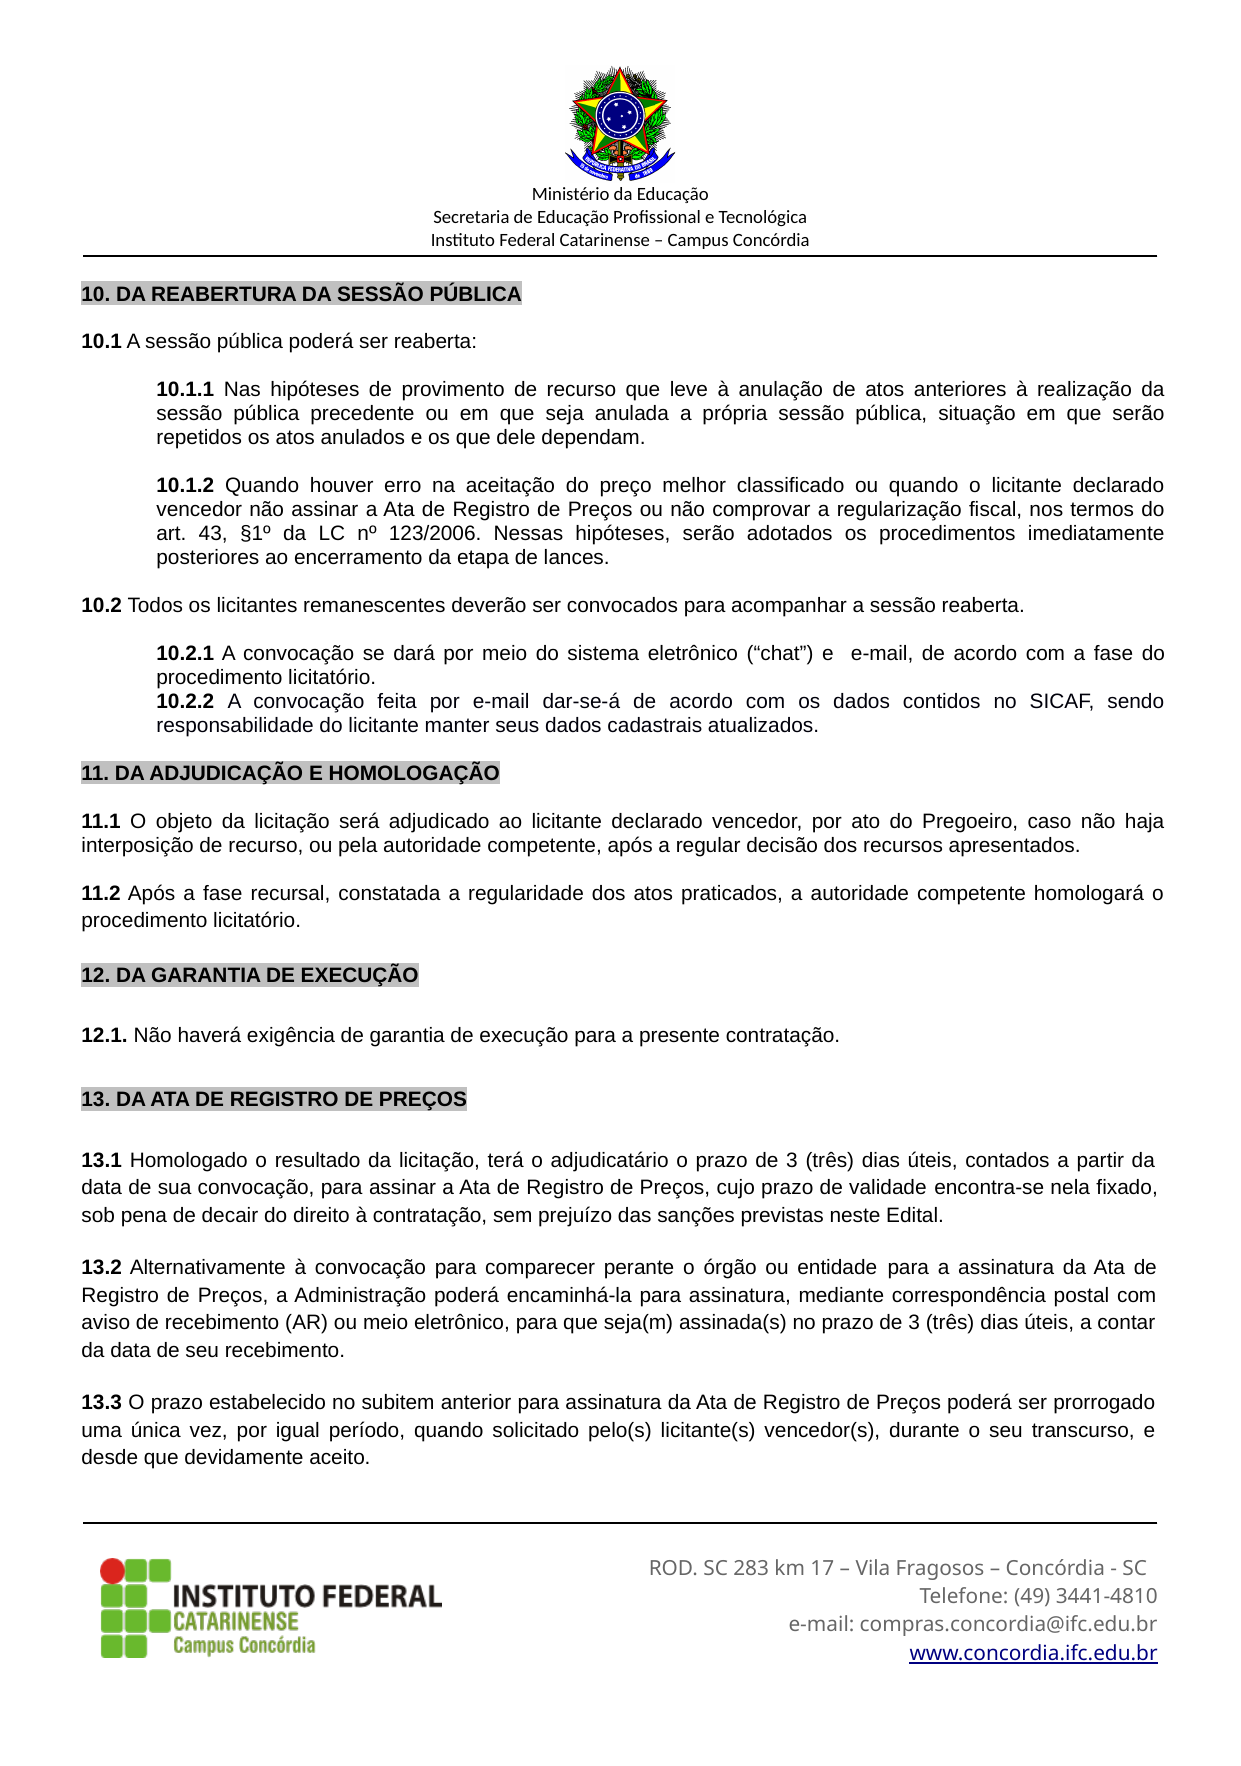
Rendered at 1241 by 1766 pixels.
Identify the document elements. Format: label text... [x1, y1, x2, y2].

list 12.1. Não haverá exigência de garantia de execução para a presente contratação. [81, 1023, 1157, 1047]
text 10.2 Todos os licitantes remanescentes deverão ser convocados para acompanhar a sessão reaberta. [81, 593, 1166, 617]
text 10.1 A sessão pública poderá ser reaberta: [81, 329, 1166, 353]
picture [100, 1558, 442, 1658]
text 11.1 O objeto da licitação será adjudicado ao licitante declarado vencedor, por ato do Pregoeiro, caso não haja interposição de recurso, ou pela autoridade competente, após a regular decisão dos recursos apresentados. [81, 808, 1166, 856]
text 13.1 Homologado o resultado da licitação, terá o adjudicatário o prazo de 3 (três) dias úteis, contados a partir da data de sua convocação, para assinar a Ata de Registro de Preços, cujo prazo de validade encontra-se nela fixado, sob pena de decair do direito à contratação, sem prejuízo das sanções previstas neste Edital. [81, 1148, 1157, 1227]
text 13. DA ATA DE REGISTRO DE PREÇOS [81, 1087, 1166, 1111]
text 10.2.1 A convocação se dará por meio do sistema eletrônico (“chat”) e e-mail, de acordo com a fase do procedimento licitatório. [156, 641, 1166, 689]
text 11.2 Após a fase recursal, constatada a regularidade dos atos praticados, a autoridade competente homologará o procedimento licitatório. [81, 880, 1166, 932]
list 12. DA GARANTIA DE EXECUÇÃO [81, 963, 1157, 987]
text 10.1.2 Quando houver erro na aceitação do preço melhor classificado ou quando o licitante declarado vencedor não assinar a Ata de Registro de Preços ou não comprovar a regularização fiscal, nos termos do art. 43, §1º da LC nº 123/2006. Nessas hipóteses, serão adotados os procedimentos imediatamente posteriores ao encerramento da etapa de lances. [156, 473, 1166, 569]
text 13.3 O prazo estabelecido no subitem anterior para assinatura da Ata de Registro de Preços poderá ser prorrogado uma única vez, por igual período, quando solicitado pelo(s) licitante(s) vencedor(s), durante o seu transcurso, e desde que devidamente aceito. [81, 1390, 1157, 1469]
text 10.1.1 Nas hipóteses de provimento de recurso que leve à anulação de atos anteriores à realização da sessão pública precedente ou em que seja anulada a própria sessão pública, situação em que serão repetidos os atos anulados e os que dele dependam. [156, 377, 1166, 449]
text 13.2 Alternativamente à convocação para comparecer perante o órgão ou entidade para a assinatura da Ata de Registro de Preços, a Administração poderá encaminhá-la para assinatura, mediante correspondência postal com aviso de recebimento (AR) ou meio eletrônico, para que seja(m) assinada(s) no prazo de 3 (três) dias úteis, a contar da data de seu recebimento. [81, 1255, 1157, 1362]
text 11. DA ADJUDICAÇÃO E HOMOLOGAÇÃO [81, 761, 1166, 784]
text 10.2.2 A convocação feita por e-mail dar-se-á de acordo com os dados contidos no SICAF, sendo responsabilidade do licitante manter seus dados cadastrais atualizados. [156, 689, 1166, 737]
text 10. DA REABERTURA DA SESSÃO PÚBLICA [81, 281, 1166, 305]
